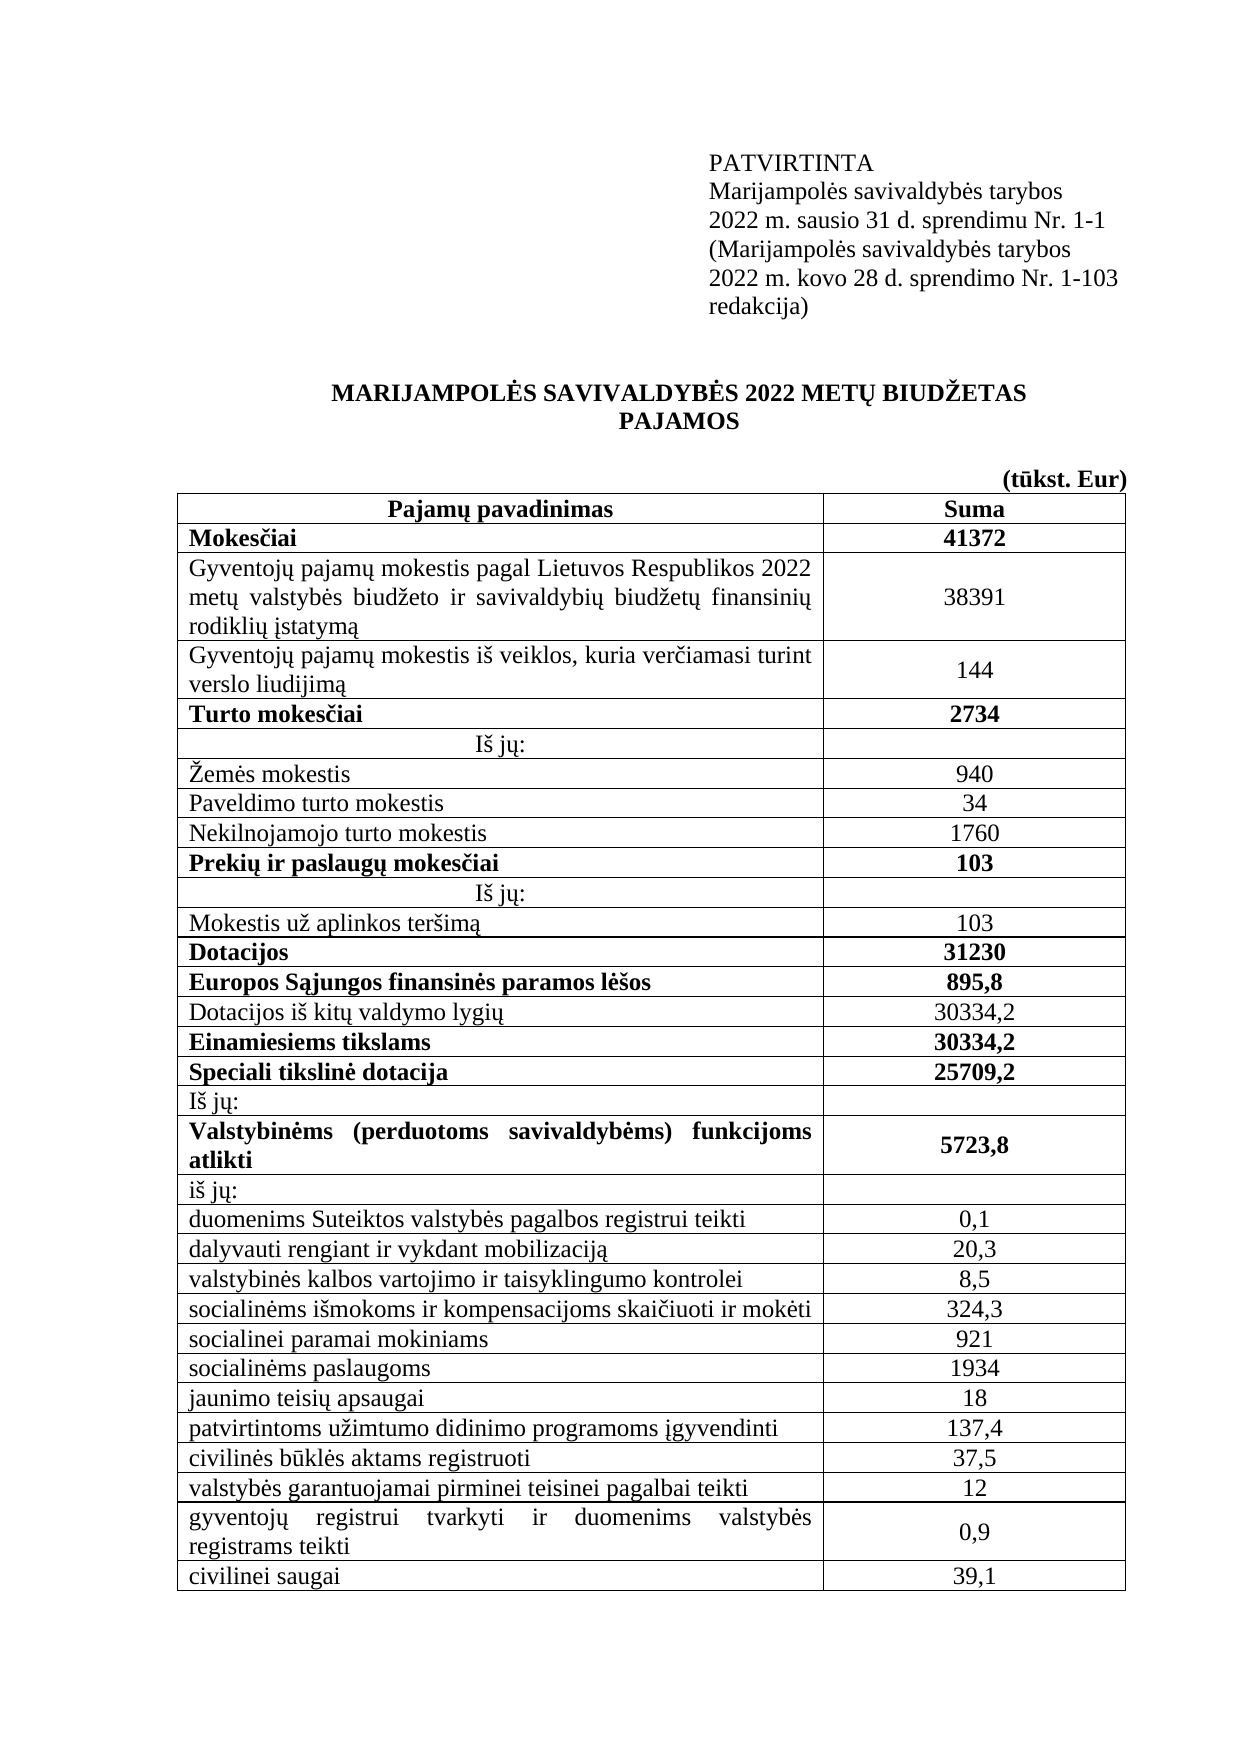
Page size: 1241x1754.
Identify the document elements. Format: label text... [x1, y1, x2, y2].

table_cell Prekių ir paslaugų mokesčiai [178, 848, 823, 877]
table_cell 921 [824, 1324, 1125, 1352]
text Marijampolės savivaldybės tarybos [709, 176, 1181, 205]
table_cell socialinėms išmokoms ir kompensacijoms skaičiuoti ir mokėti [178, 1294, 823, 1323]
table_cell valstybės garantuojamai pirminei teisinei pagalbai teikti [178, 1473, 823, 1501]
text 2022 m. kovo 28 d. sprendimo Nr. 1-103 [709, 263, 1181, 291]
table_cell gyventojų registrui tvarkyti ir duomenims valstybės registrams teikti [178, 1503, 823, 1560]
table_cell Mokesčiai [178, 524, 823, 552]
table_cell iš jų: [178, 1175, 823, 1203]
table_cell dalyvauti rengiant ir vykdant mobilizaciją [178, 1234, 823, 1263]
table_cell Mokestis už aplinkos teršimą [178, 908, 823, 936]
table_cell valstybinės kalbos vartojimo ir taisyklingumo kontrolei [178, 1264, 823, 1293]
text (tūkst. Eur) [177, 464, 1181, 493]
table_cell 895,8 [824, 967, 1125, 996]
table_cell Turto mokesčiai [178, 699, 823, 728]
table_cell 103 [824, 848, 1125, 877]
table_cell jaunimo teisių apsaugai [178, 1383, 823, 1412]
table_cell Valstybinėms (perduotoms savivaldybėms) funkcijoms atlikti [178, 1116, 823, 1174]
table_cell Dotacijos [178, 938, 823, 966]
table_cell 144 [824, 641, 1125, 698]
table_cell 1934 [824, 1354, 1125, 1382]
table_cell 0,1 [824, 1205, 1125, 1233]
table_cell 18 [824, 1383, 1125, 1412]
table_cell 30334,2 [824, 997, 1125, 1026]
table_cell [824, 878, 1125, 907]
table_cell socialinėms paslaugoms [178, 1354, 823, 1382]
text MARIJAMPOLĖS SAVIVALDYBĖS 2022 METŲ BIUDŽETAS [177, 378, 1181, 406]
table_cell Iš jų: [178, 1086, 823, 1115]
table_cell socialinei paramai mokiniams [178, 1324, 823, 1352]
table_cell Einamiesiems tikslams [178, 1027, 823, 1056]
table_cell [824, 729, 1125, 758]
table_cell [824, 1086, 1125, 1115]
table_cell 137,4 [824, 1413, 1125, 1442]
text PATVIRTINTA [709, 148, 1181, 176]
table_header Pajamų pavadinimas [178, 494, 823, 522]
table_cell 41372 [824, 524, 1125, 552]
table_cell Gyventojų pajamų mokestis pagal Lietuvos Respublikos 2022 metų valstybės biudžeto ir savivaldybių biudžetų finansinių rodiklių įstatymą [178, 553, 823, 639]
table_cell 2734 [824, 699, 1125, 728]
table_cell [824, 1175, 1125, 1203]
table_cell 37,5 [824, 1443, 1125, 1472]
table_cell 31230 [824, 938, 1125, 966]
table_cell 103 [824, 908, 1125, 936]
table_cell 324,3 [824, 1294, 1125, 1323]
text redakcija) [709, 291, 1181, 320]
table_cell duomenims Suteiktos valstybės pagalbos registrui teikti [178, 1205, 823, 1233]
table_cell Paveldimo turto mokestis [178, 789, 823, 817]
table_cell Dotacijos iš kitų valdymo lygių [178, 997, 823, 1026]
table_cell 38391 [824, 553, 1125, 639]
table_cell Nekilnojamojo turto mokestis [178, 818, 823, 847]
table_cell patvirtintoms užimtumo didinimo programoms įgyvendinti [178, 1413, 823, 1442]
table_cell 0,9 [824, 1503, 1125, 1560]
table_cell Iš jų: [178, 878, 823, 907]
table_cell Gyventojų pajamų mokestis iš veiklos, kuria verčiamasi turint verslo liudijimą [178, 641, 823, 698]
text 2022 m. sausio 31 d. sprendimu Nr. 1-1 [709, 205, 1181, 234]
table_cell civilinei saugai [178, 1561, 823, 1590]
table_cell Žemės mokestis [178, 759, 823, 787]
table_cell Iš jų: [178, 729, 823, 758]
text (Marijampolės savivaldybės tarybos [709, 234, 1181, 263]
table_cell Europos Sąjungos finansinės paramos lėšos [178, 967, 823, 996]
table_cell 20,3 [824, 1234, 1125, 1263]
table_cell 25709,2 [824, 1057, 1125, 1085]
table_cell 12 [824, 1473, 1125, 1501]
table_header Suma [824, 494, 1125, 522]
table_cell 1760 [824, 818, 1125, 847]
table_cell 39,1 [824, 1561, 1125, 1590]
table_cell Speciali tikslinė dotacija [178, 1057, 823, 1085]
table_cell 5723,8 [824, 1116, 1125, 1174]
text PAJAMOS [177, 406, 1181, 435]
table_cell 940 [824, 759, 1125, 787]
table_cell 34 [824, 789, 1125, 817]
table_cell 30334,2 [824, 1027, 1125, 1056]
table_cell civilinės būklės aktams registruoti [178, 1443, 823, 1472]
table_cell 8,5 [824, 1264, 1125, 1293]
